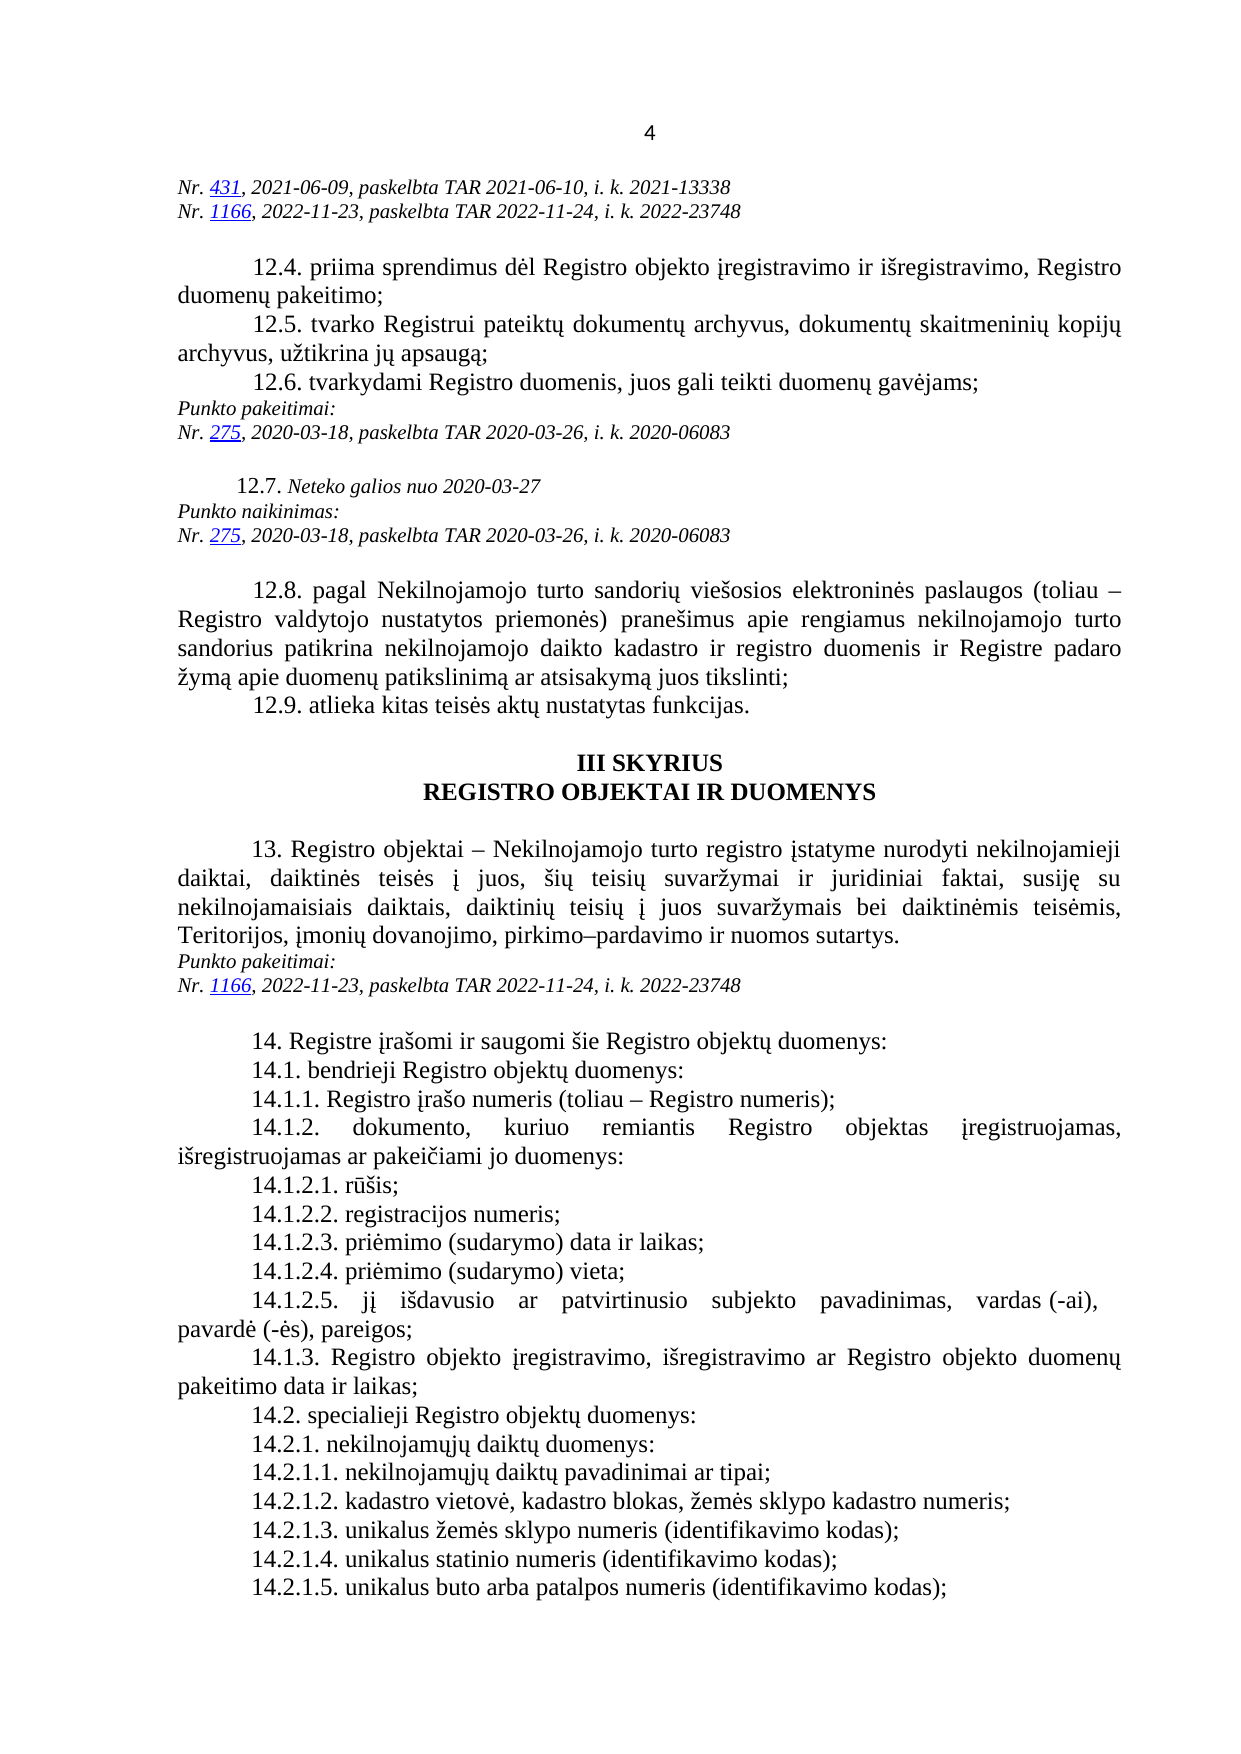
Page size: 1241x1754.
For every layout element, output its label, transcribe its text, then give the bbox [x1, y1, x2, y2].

text 14.2.1.2. kadastro vietovė, kadastro blokas, žemės sklypo kadastro numeris; [177, 1486, 1122, 1515]
text 14.2.1. nekilnojamųjų daiktų duomenys: [177, 1429, 1122, 1457]
text 14.1.3. Registro objekto įregistravimo, išregistravimo ar Registro objekto duomenų pakeitimo data ir laikas; [177, 1342, 1122, 1400]
text Nr. 1166, 2022-11-23, paskelbta TAR 2022-11-24, i. k. 2022-23748 [177, 973, 1122, 997]
text 12.9. atlieka kitas teisės aktų nustatytas funkcijas. [177, 691, 1122, 719]
text 12.8. pagal Nekilnojamojo turto sandorių viešosios elektroninės paslaugos (toliau – Registro valdytojo nustatytos priemonės) pranešimus apie rengiamus nekilnojamojo turto sandorius patikrina nekilnojamojo daikto kadastro ir registro duomenis ir Registre padaro žymą apie duomenų patikslinimą ar atsisakymą juos tikslinti; [177, 576, 1122, 691]
subtitle registro OBJEKTAI ir duomenys [177, 777, 1122, 806]
text 14.1.2.2. registracijos numeris; [177, 1199, 1122, 1227]
text 12.4. priima sprendimus dėl Registro objekto įregistravimo ir išregistravimo, Registro duomenų pakeitimo; [177, 252, 1122, 309]
subtitle III SKYRIUS [177, 748, 1122, 777]
text Punkto pakeitimai: [177, 396, 1122, 419]
text Nr. 275, 2020-03-18, paskelbta TAR 2020-03-26, i. k. 2020-06083 [177, 419, 1122, 444]
text 12.6. tvarkydami Registro duomenis, juos gali teikti duomenų gavėjams; [177, 367, 1122, 396]
text 13. Registro objektai – Nekilnojamojo turto registro įstatyme nurodyti nekilnojamieji daiktai, daiktinės teisės į juos, šių teisių suvaržymai ir juridiniai faktai, susiję su nekilnojamaisiais daiktais, daiktinių teisių į juos suvaržymais bei daiktinėmis teisėmis, Teritorijos, įmonių dovanojimo, pirkimo–pardavimo ir nuomos sutartys. [177, 834, 1122, 949]
text 14.1. bendrieji Registro objektų duomenys: [177, 1055, 1122, 1084]
text Nr. 1166, 2022-11-23, paskelbta TAR 2022-11-24, i. k. 2022-23748 [177, 199, 1122, 223]
text 12.7. Neteko galios nuo 2020-03-27 [177, 472, 1122, 499]
text 12.5. tvarko Registrui pateiktų dokumentų archyvus, dokumentų skaitmeninių kopijų archyvus, užtikrina jų apsaugą; [177, 309, 1122, 367]
text 14.2.1.4. unikalus statinio numeris (identifikavimo kodas); [177, 1544, 1122, 1572]
text Punkto pakeitimai: [177, 949, 1122, 973]
text 14.1.1. Registro įrašo numeris (toliau – Registro numeris); [177, 1084, 1122, 1112]
text 14.1.2.3. priėmimo (sudarymo) data ir laikas; [177, 1227, 1122, 1256]
text 14.2.1.3. unikalus žemės sklypo numeris (identifikavimo kodas); [177, 1515, 1122, 1544]
text Punkto naikinimas: [177, 499, 1122, 523]
text 14.2. specialieji Registro objektų duomenys: [177, 1400, 1122, 1429]
text 14.2.1.1. nekilnojamųjų daiktų pavadinimai ar tipai; [177, 1457, 1122, 1486]
text 14.1.2.4. priėmimo (sudarymo) vieta; [177, 1256, 1122, 1285]
text 14.2.1.5. unikalus buto arba patalpos numeris (identifikavimo kodas); [177, 1572, 1122, 1601]
text 14.1.2. dokumento, kuriuo remiantis Registro objektas įregistruojamas, išregistruojamas ar pakeičiami jo duomenys: [177, 1112, 1122, 1170]
text 14. Registre įrašomi ir saugomi šie Registro objektų duomenys: [177, 1026, 1122, 1055]
text 14.1.2.1. rūšis; [177, 1170, 1122, 1199]
text 14.1.2.5. jį išdavusio ar patvirtinusio subjekto pavadinimas, vardas (-ai), pavardė (-ės), pareigos; [177, 1285, 1122, 1342]
text Nr. 275, 2020-03-18, paskelbta TAR 2020-03-26, i. k. 2020-06083 [177, 523, 1122, 547]
text Nr. 431, 2021-06-09, paskelbta TAR 2021-06-10, i. k. 2021-13338 [177, 175, 1122, 199]
